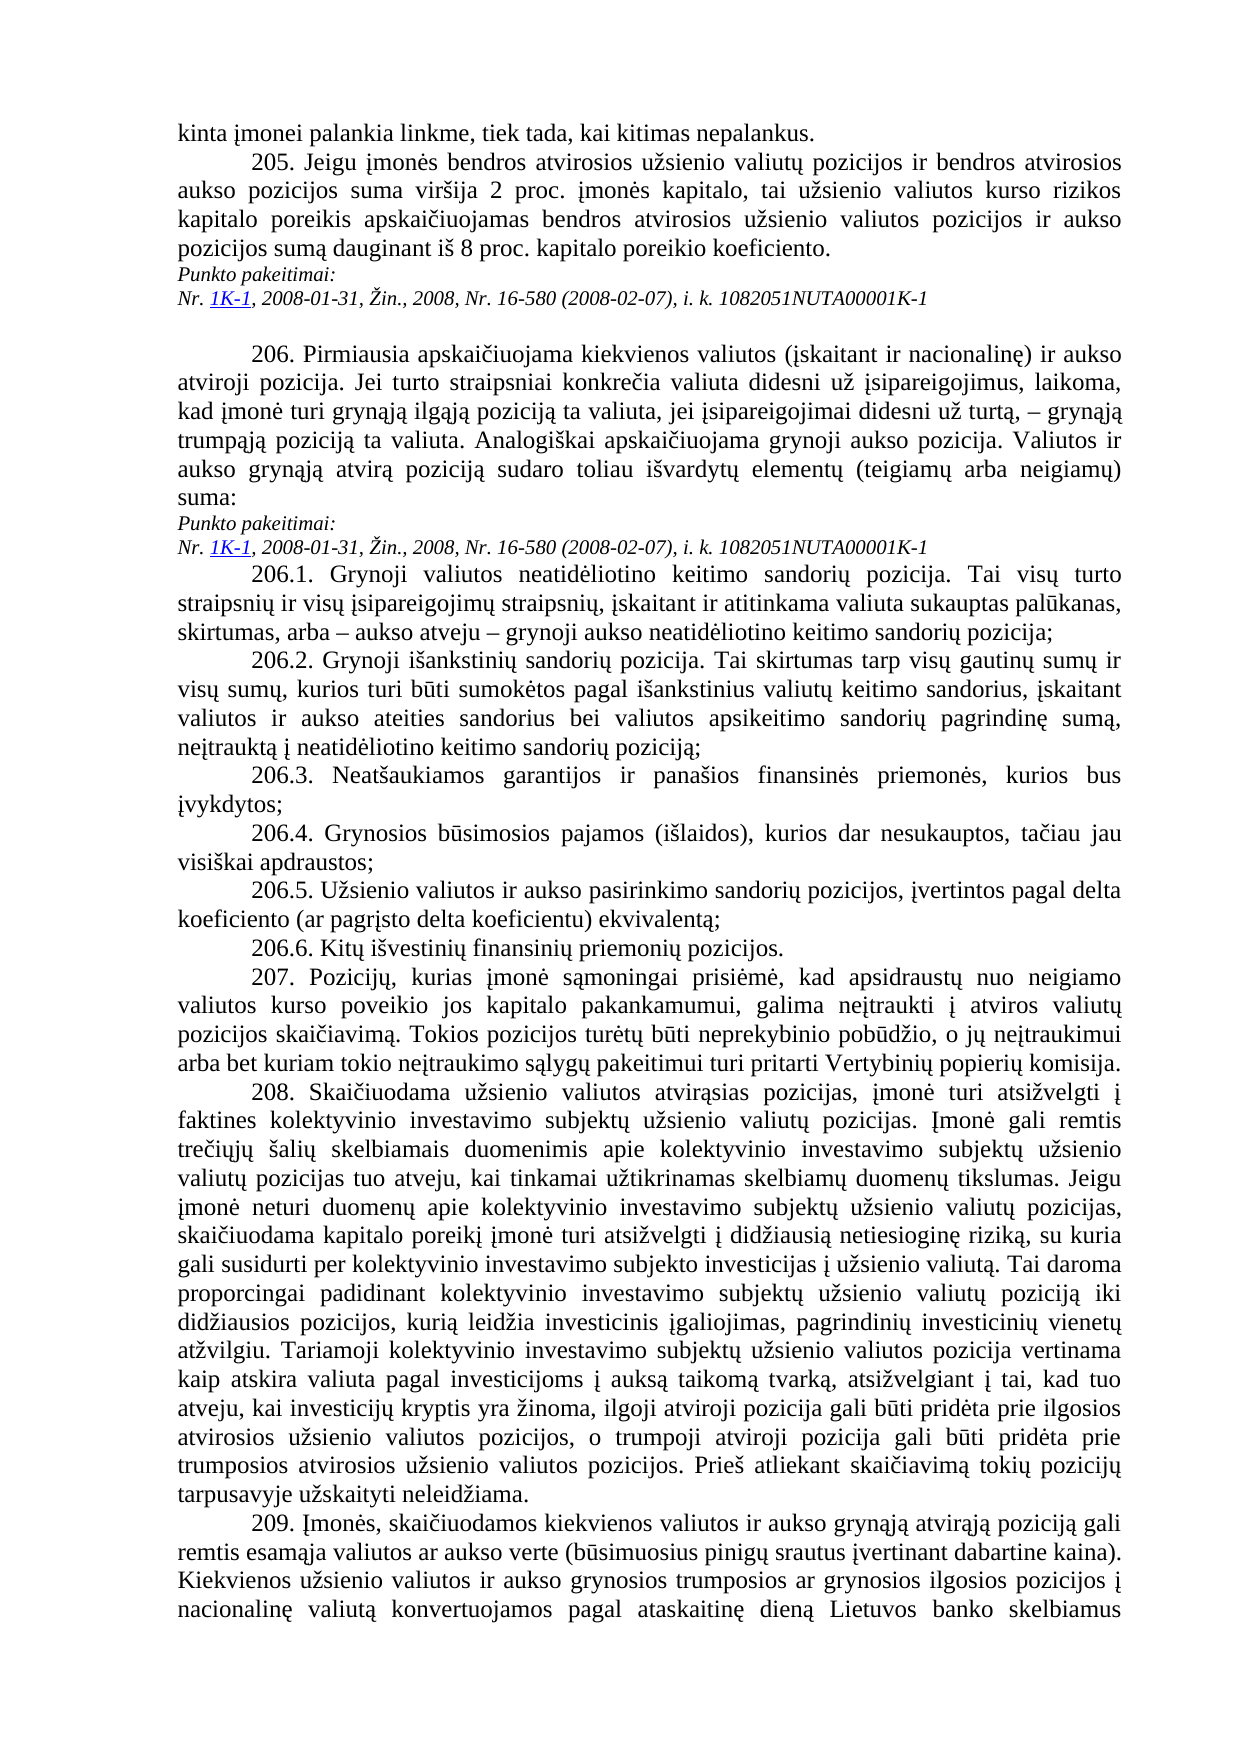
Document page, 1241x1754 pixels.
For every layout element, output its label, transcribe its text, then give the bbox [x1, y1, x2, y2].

text 206.3. Neatšaukiamos garantijos ir panašios finansinės priemonės, kurios bus įvykdytos; [177, 761, 1122, 818]
text 207. Pozicijų, kurias įmonė sąmoningai prisiėmė, kad apsidraustų nuo neigiamo valiutos kurso poveikio jos kapitalo pakankamumui, galima neįtraukti į atviros valiutų pozicijos skaičiavimą. Tokios pozicijos turėtų būti neprekybinio pobūdžio, o jų neįtraukimui arba bet kuriam tokio neįtraukimo sąlygų pakeitimui turi pritarti Vertybinių popierių komisija. [177, 962, 1122, 1077]
text 206.2. Grynoji išankstinių sandorių pozicija. Tai skirtumas tarp visų gautinų sumų ir visų sumų, kurios turi būti sumokėtos pagal išankstinius valiutų keitimo sandorius, įskaitant valiutos ir aukso ateities sandorius bei valiutos apsikeitimo sandorių pagrindinę sumą, neįtrauktą į neatidėliotino keitimo sandorių poziciją; [177, 646, 1122, 761]
text Nr. 1K-1, 2008-01-31, Žin., 2008, Nr. 16-580 (2008-02-07), i. k. 1082051NUTA00001K-1 [177, 535, 1122, 559]
text 208. Skaičiuodama užsienio valiutos atvirąsias pozicijas, įmonė turi atsižvelgti į faktines kolektyvinio investavimo subjektų užsienio valiutų pozicijas. Įmonė gali remtis trečiųjų šalių skelbiamais duomenimis apie kolektyvinio investavimo subjektų užsienio valiutų pozicijas tuo atveju, kai tinkamai užtikrinamas skelbiamų duomenų tikslumas. Jeigu įmonė neturi duomenų apie kolektyvinio investavimo subjektų užsienio valiutų pozicijas, skaičiuodama kapitalo poreikį įmonė turi atsižvelgti į didžiausią netiesioginę riziką, su kuria gali susidurti per kolektyvinio investavimo subjekto investicijas į užsienio valiutą. Tai daroma proporcingai padidinant kolektyvinio investavimo subjektų užsienio valiutų poziciją iki didžiausios pozicijos, kurią leidžia investicinis įgaliojimas, pagrindinių investicinių vienetų atžvilgiu. Tariamoji kolektyvinio investavimo subjektų užsienio valiutos pozicija vertinama kaip atskira valiuta pagal investicijoms į auksą taikomą tvarką, atsižvelgiant į tai, kad tuo atveju, kai investicijų kryptis yra žinoma, ilgoji atviroji pozicija gali būti pridėta prie ilgosios atvirosios užsienio valiutos pozicijos, o trumpoji atviroji pozicija gali būti pridėta prie trumposios atvirosios užsienio valiutos pozicijos. Prieš atliekant skaičiavimą tokių pozicijų tarpusavyje užskaityti neleidžiama. [177, 1077, 1122, 1508]
text 206.4. Grynosios būsimosios pajamos (išlaidos), kurios dar nesukauptos, tačiau jau visiškai apdraustos; [177, 818, 1122, 876]
text 206. Pirmiausia apskaičiuojama kiekvienos valiutos (įskaitant ir nacionalinę) ir aukso atviroji pozicija. Jei turto straipsniai konkrečia valiuta didesni už įsipareigojimus, laikoma, kad įmonė turi grynąją ilgąją poziciją ta valiuta, jei įsipareigojimai didesni už turtą, – grynąją trumpąją poziciją ta valiuta. Analogiškai apskaičiuojama grynoji aukso pozicija. Valiutos ir aukso grynąją atvirą poziciją sudaro toliau išvardytų elementų (teigiamų arba neigiamų) suma: [177, 339, 1122, 511]
text Nr. 1K-1, 2008-01-31, Žin., 2008, Nr. 16-580 (2008-02-07), i. k. 1082051NUTA00001K-1 [177, 286, 1122, 310]
text 206.1. Grynoji valiutos neatidėliotino keitimo sandorių pozicija. Tai visų turto straipsnių ir visų įsipareigojimų straipsnių, įskaitant ir atitinkama valiuta sukauptas palūkanas, skirtumas, arba – aukso atveju – grynoji aukso neatidėliotino keitimo sandorių pozicija; [177, 559, 1122, 646]
text 206.6. Kitų išvestinių finansinių priemonių pozicijos. [177, 933, 1122, 962]
text kinta įmonei palankia linkme, tiek tada, kai kitimas nepalankus. [177, 118, 1122, 147]
text Punkto pakeitimai: [177, 262, 1122, 286]
text Punkto pakeitimai: [177, 511, 1122, 535]
text 206.5. Užsienio valiutos ir aukso pasirinkimo sandorių pozicijos, įvertintos pagal delta koeficiento (ar pagrįsto delta koeficientu) ekvivalentą; [177, 876, 1122, 933]
text 209. Įmonės, skaičiuodamos kiekvienos valiutos ir aukso grynąją atvirąją poziciją gali remtis esamąja valiutos ar aukso verte (būsimuosius pinigų srautus įvertinant dabartine kaina). Kiekvienos užsienio valiutos ir aukso grynosios trumposios ar grynosios ilgosios pozicijos į nacionalinę valiutą konvertuojamos pagal ataskaitinę dieną Lietuvos banko skelbiamus [177, 1508, 1122, 1623]
text 205. Jeigu įmonės bendros atvirosios užsienio valiutų pozicijos ir bendros atvirosios aukso pozicijos suma viršija 2 proc. įmonės kapitalo, tai užsienio valiutos kurso rizikos kapitalo poreikis apskaičiuojamas bendros atvirosios užsienio valiutos pozicijos ir aukso pozicijos sumą dauginant iš 8 proc. kapitalo poreikio koeficiento. [177, 147, 1122, 262]
